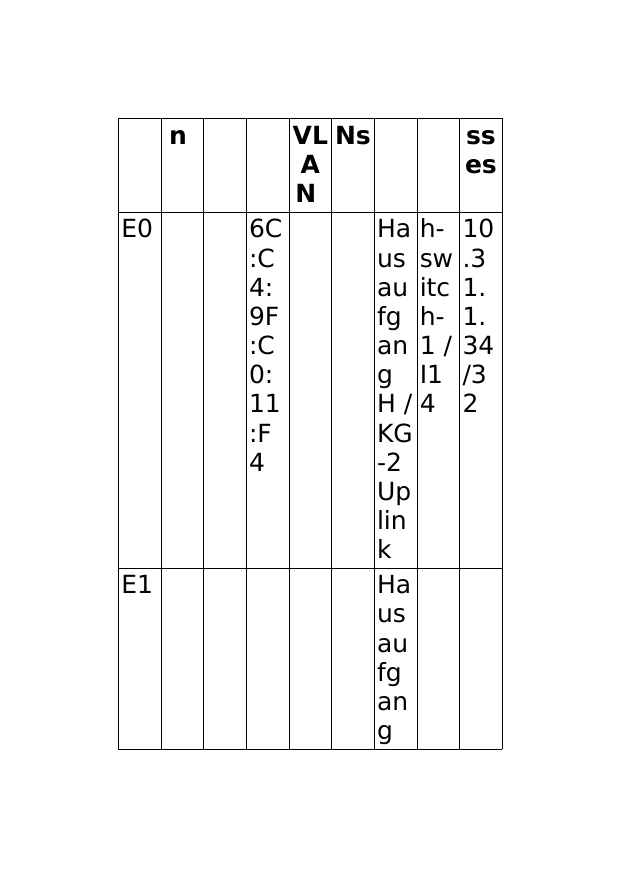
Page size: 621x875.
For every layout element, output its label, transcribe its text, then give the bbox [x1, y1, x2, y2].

table_cell E1 [119, 569, 161, 748]
table_cell h-switch-1 / I14 [418, 213, 459, 567]
table_cell [332, 569, 374, 748]
table_cell [162, 569, 203, 748]
table_cell [290, 569, 331, 748]
table_header [418, 119, 459, 212]
table_cell [332, 213, 374, 567]
table_header [375, 119, 417, 212]
table_cell [204, 569, 246, 748]
table_cell [204, 213, 246, 567]
table_header n [162, 119, 203, 212]
table_cell Hausaufgang H / KG-2 Uplink [375, 213, 417, 567]
table_cell 10.31.1.34/32 [460, 213, 502, 567]
table_cell Hausaufgang [375, 569, 417, 748]
table_cell [247, 569, 289, 748]
table_cell [418, 569, 459, 748]
table_cell [460, 569, 502, 748]
table_cell [290, 213, 331, 567]
table_header sses [460, 119, 502, 212]
table_header [204, 119, 246, 212]
table_header VLAN [290, 119, 331, 212]
table_header Ns [332, 119, 374, 212]
table_cell [162, 213, 203, 567]
table_cell E0 [119, 213, 161, 567]
table_cell 6C:C4:9F:C0:11:F4 [247, 213, 289, 567]
table_header [119, 119, 161, 212]
table_header [247, 119, 289, 212]
